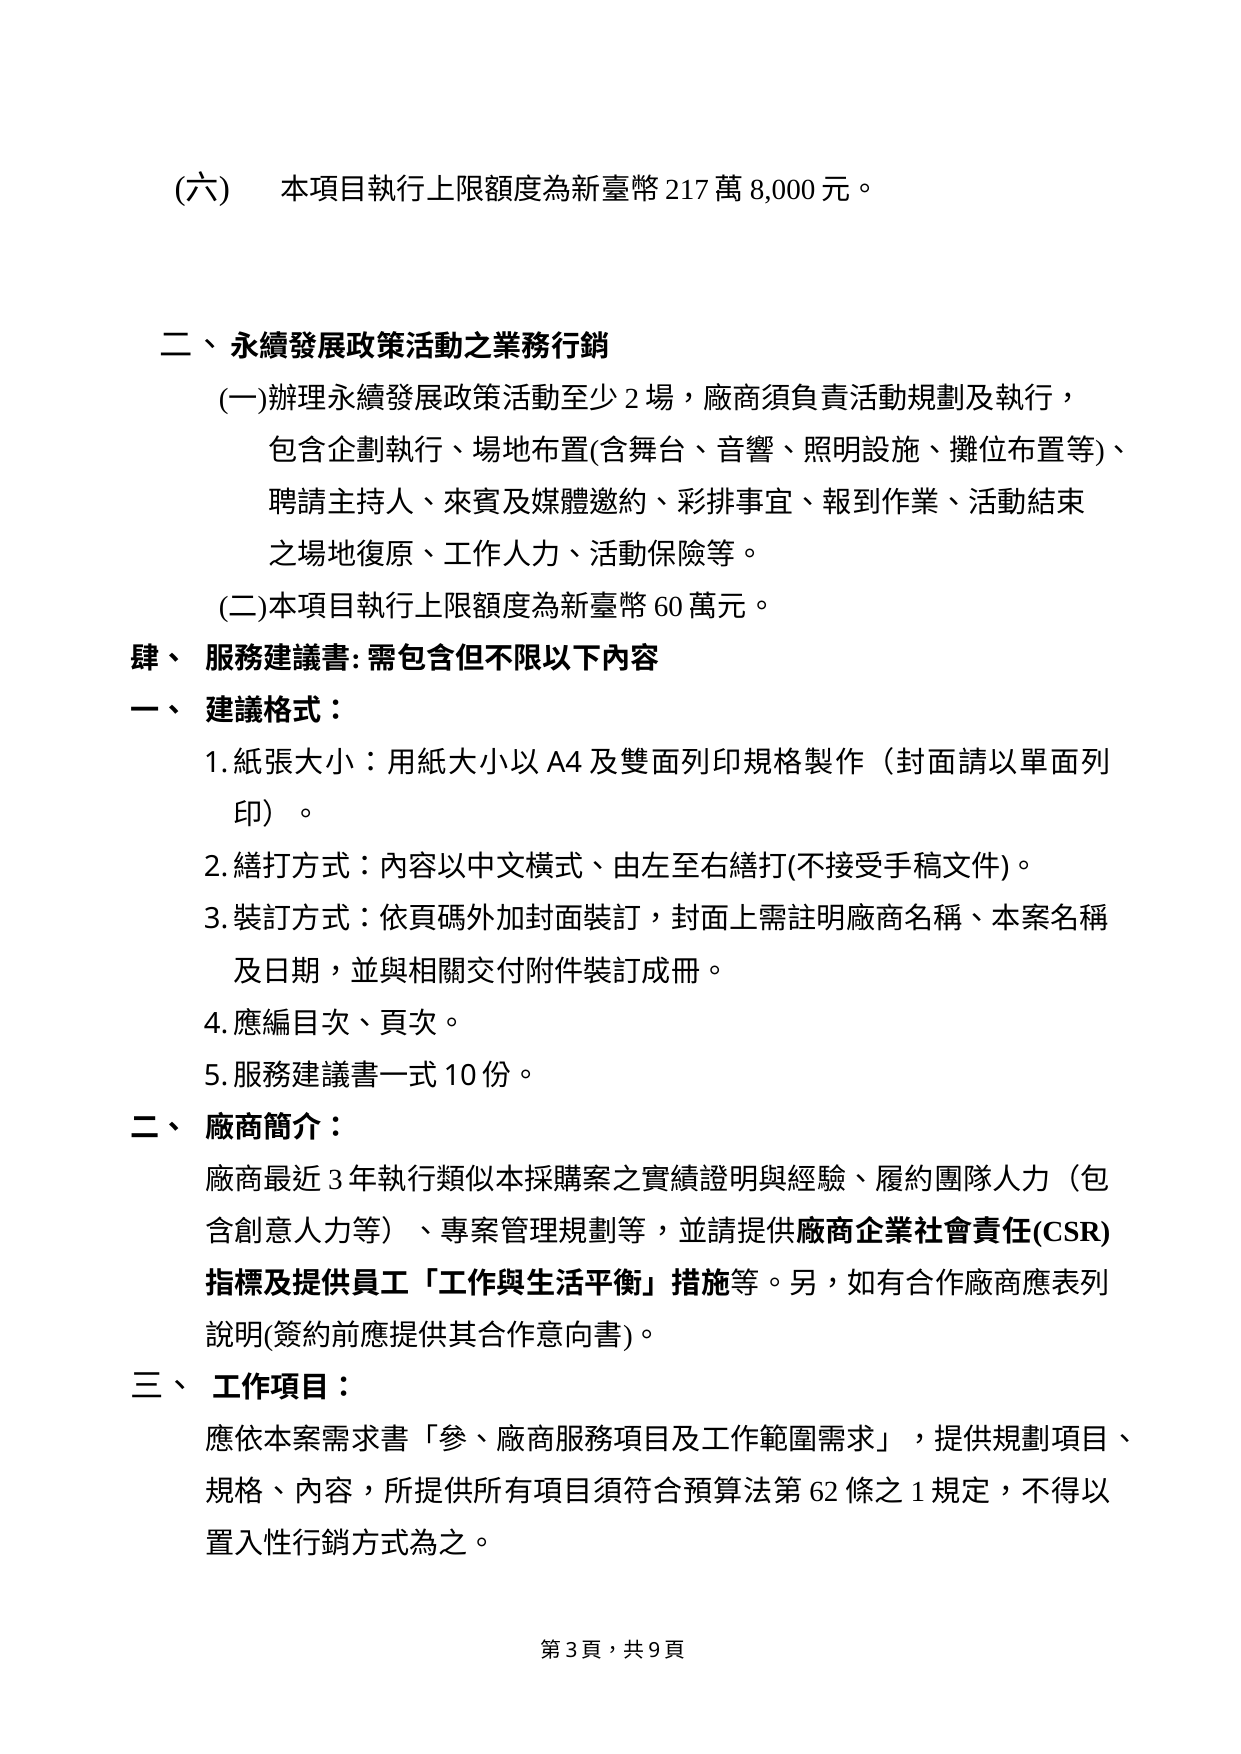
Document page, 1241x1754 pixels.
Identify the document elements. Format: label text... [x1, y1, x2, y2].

list 辦理永續發展政策活動至少2場，廠商須負責活動規劃及執行，包含企劃執行、場地布置(含舞台、音響、照明設施、攤位布置等)、聘請主持人、來賓及媒體邀約、彩排事宜、報到作業、活動結束之場地復原、工作人力、活動保險等。 [218, 366, 1110, 575]
text 應依本案需求書「參、廠商服務項目及工作範圍需求」，提供規劃項目、規格、內容，所提供所有項目須符合預算法第62條之1規定，不得以置入性行銷方式為之。 [205, 1408, 1110, 1564]
list 本項目執行上限額度為新臺幣217萬8,000元。 [174, 158, 1110, 210]
list 工作項目： [130, 1356, 1110, 1408]
text 廠商最近3年執行類似本採購案之實績證明與經驗、履約團隊人力（包含創意人力等）、專案管理規劃等，並請提供廠商企業社會責任(CSR)指標及提供員工「工作與生活平衡」措施等。另，如有合作廠商應表列說明(簽約前應提供其合作意向書)。 [205, 1148, 1110, 1356]
list 本項目執行上限額度為新臺幣60萬元。 [218, 575, 1110, 627]
list 服務建議書一式10份。 [204, 1043, 1110, 1096]
list 裝訂方式：依頁碼外加封面裝訂，封面上需註明廠商名稱、本案名稱及日期，並與相關交付附件裝訂成冊。 [204, 887, 1110, 991]
list 建議格式： [130, 679, 1110, 731]
list 廠商簡介： [130, 1096, 1110, 1148]
list 永續發展政策活動之業務行銷 [159, 314, 1110, 366]
list 應編目次、頁次。 [204, 991, 1110, 1043]
list 紙張大小：用紙大小以A4及雙面列印規格製作（封面請以單面列印）。 [204, 731, 1110, 835]
list 服務建議書: 需包含但不限以下內容 [130, 627, 1110, 679]
list 繕打方式：內容以中文橫式、由左至右繕打(不接受手稿文件)。 [204, 835, 1110, 887]
